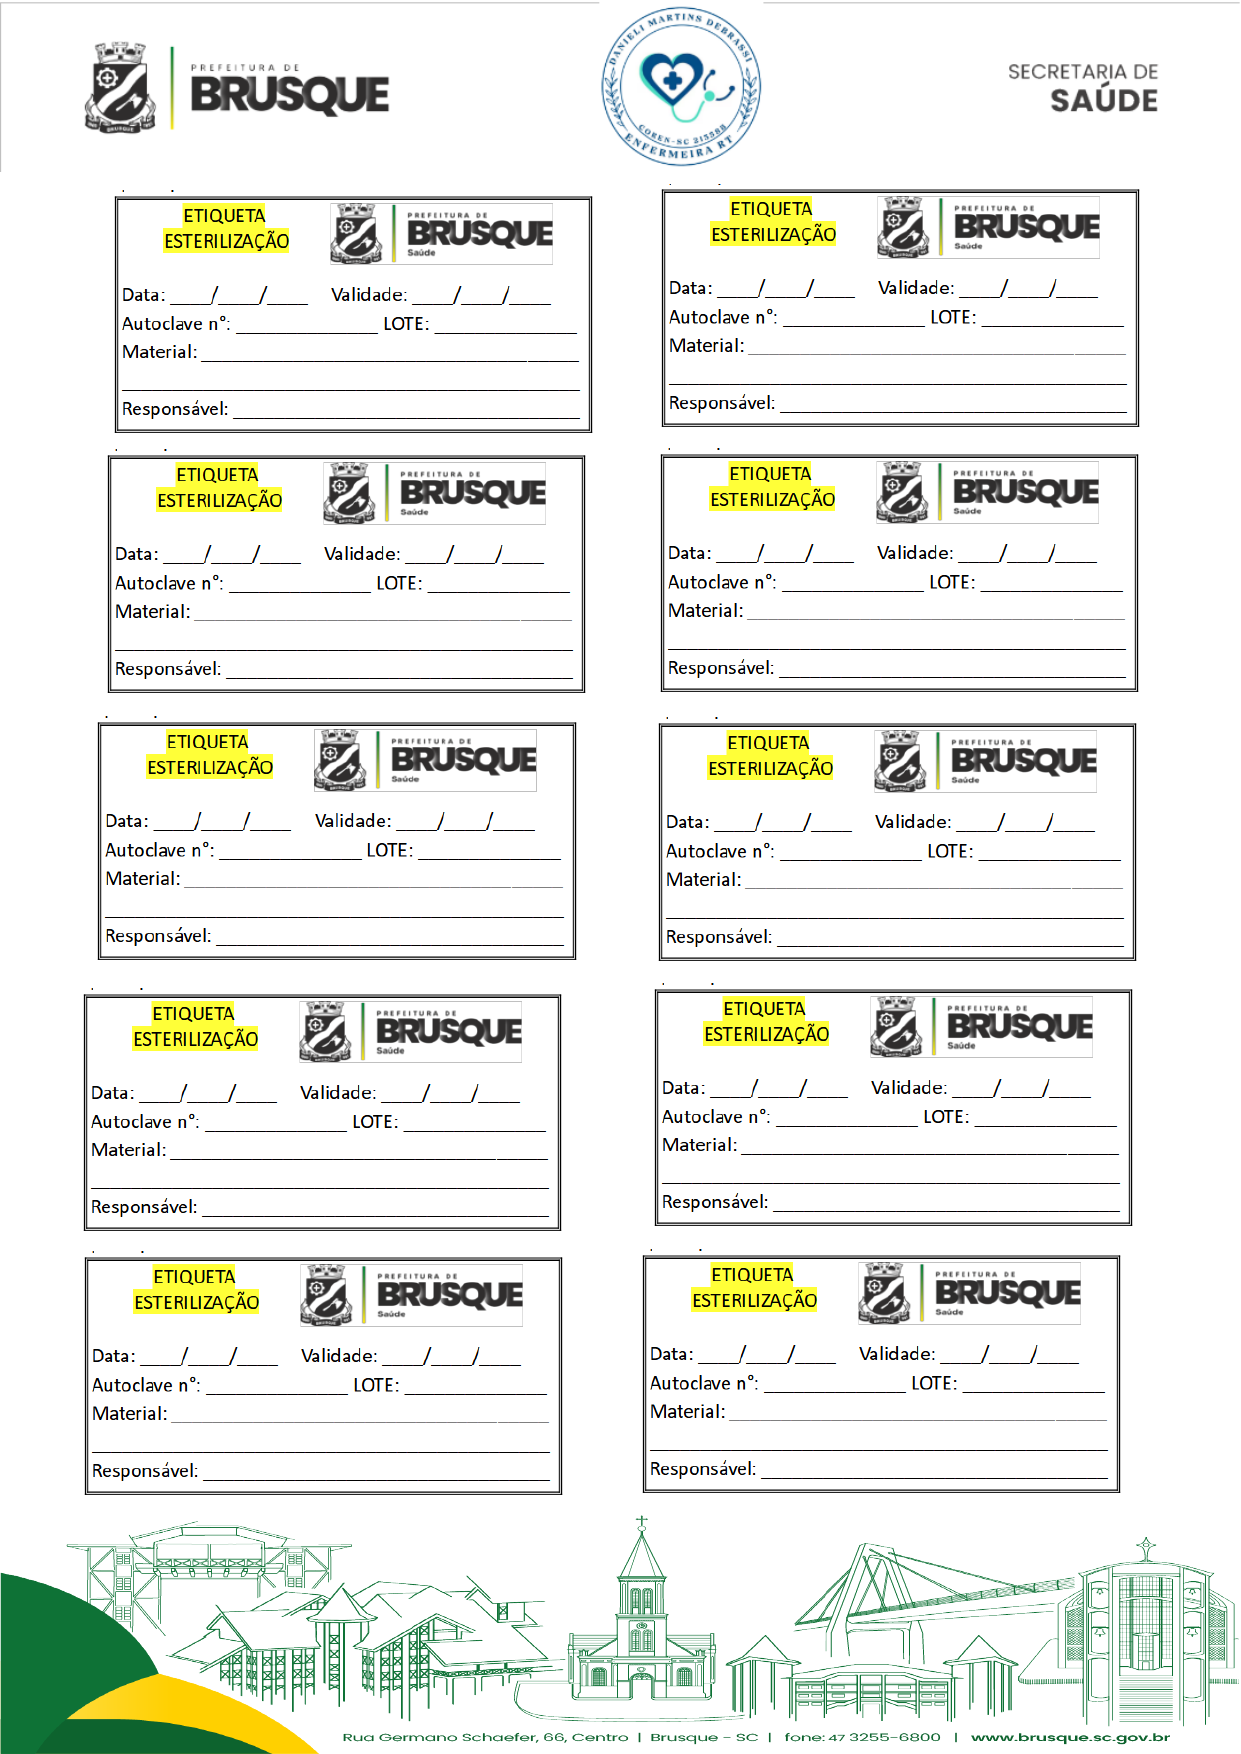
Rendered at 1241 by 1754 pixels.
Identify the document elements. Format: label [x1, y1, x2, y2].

picture [79, 1251, 567, 1500]
picture [102, 449, 590, 698]
picture [655, 448, 1143, 697]
picture [1, 0, 1239, 172]
picture [0, 1512, 1239, 1754]
picture [649, 983, 1137, 1231]
picture [653, 717, 1141, 966]
picture [78, 988, 566, 1236]
picture [109, 190, 597, 438]
picture [637, 1249, 1125, 1498]
picture [92, 716, 581, 965]
picture [656, 184, 1144, 432]
